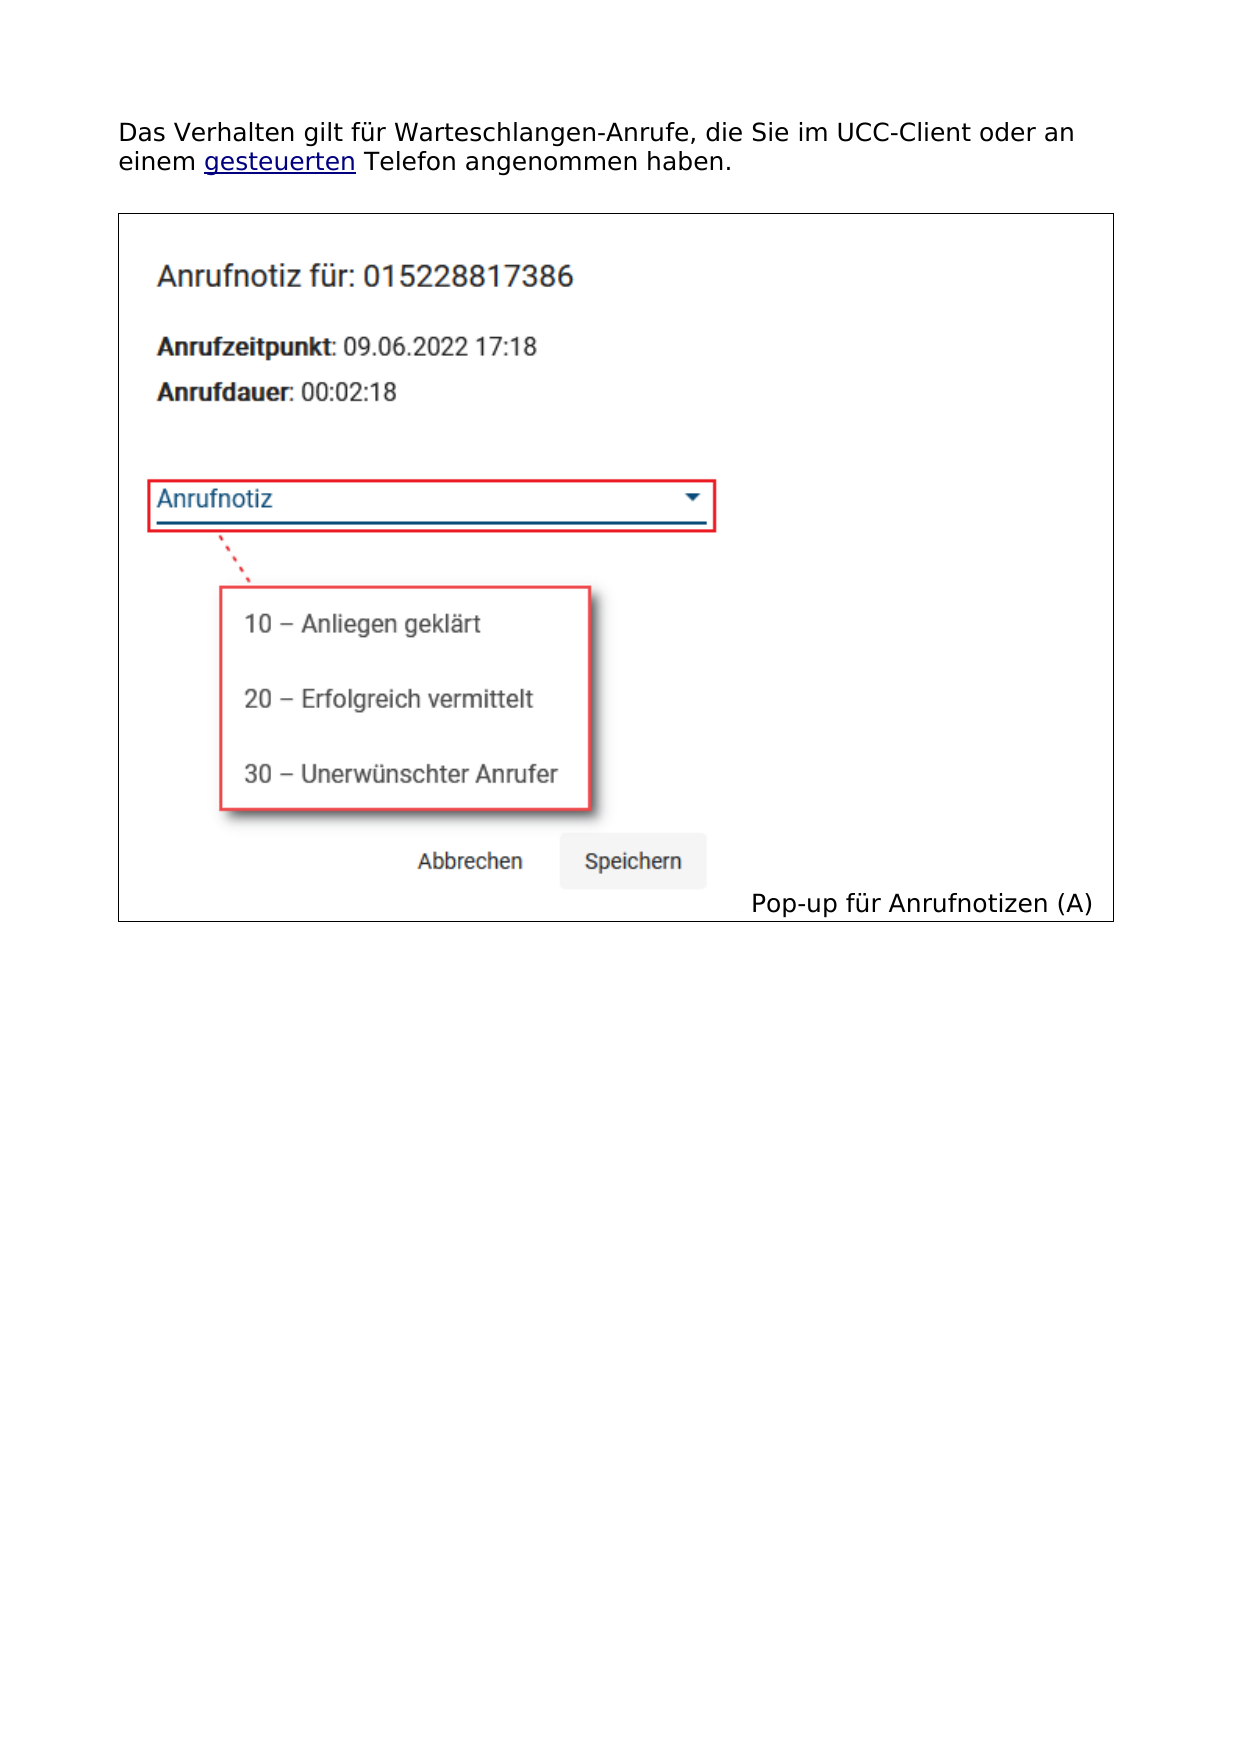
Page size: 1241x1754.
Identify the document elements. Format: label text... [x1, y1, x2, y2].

text Das Verhalten gilt für Warteschlangen-Anrufe, die Sie im UCC-Client oder an einem gesteuerten Telefon angenommen haben. [118, 118, 1122, 176]
picture [121, 215, 743, 913]
table_header Pop-up für Anrufnotizen (A) [119, 214, 1113, 921]
